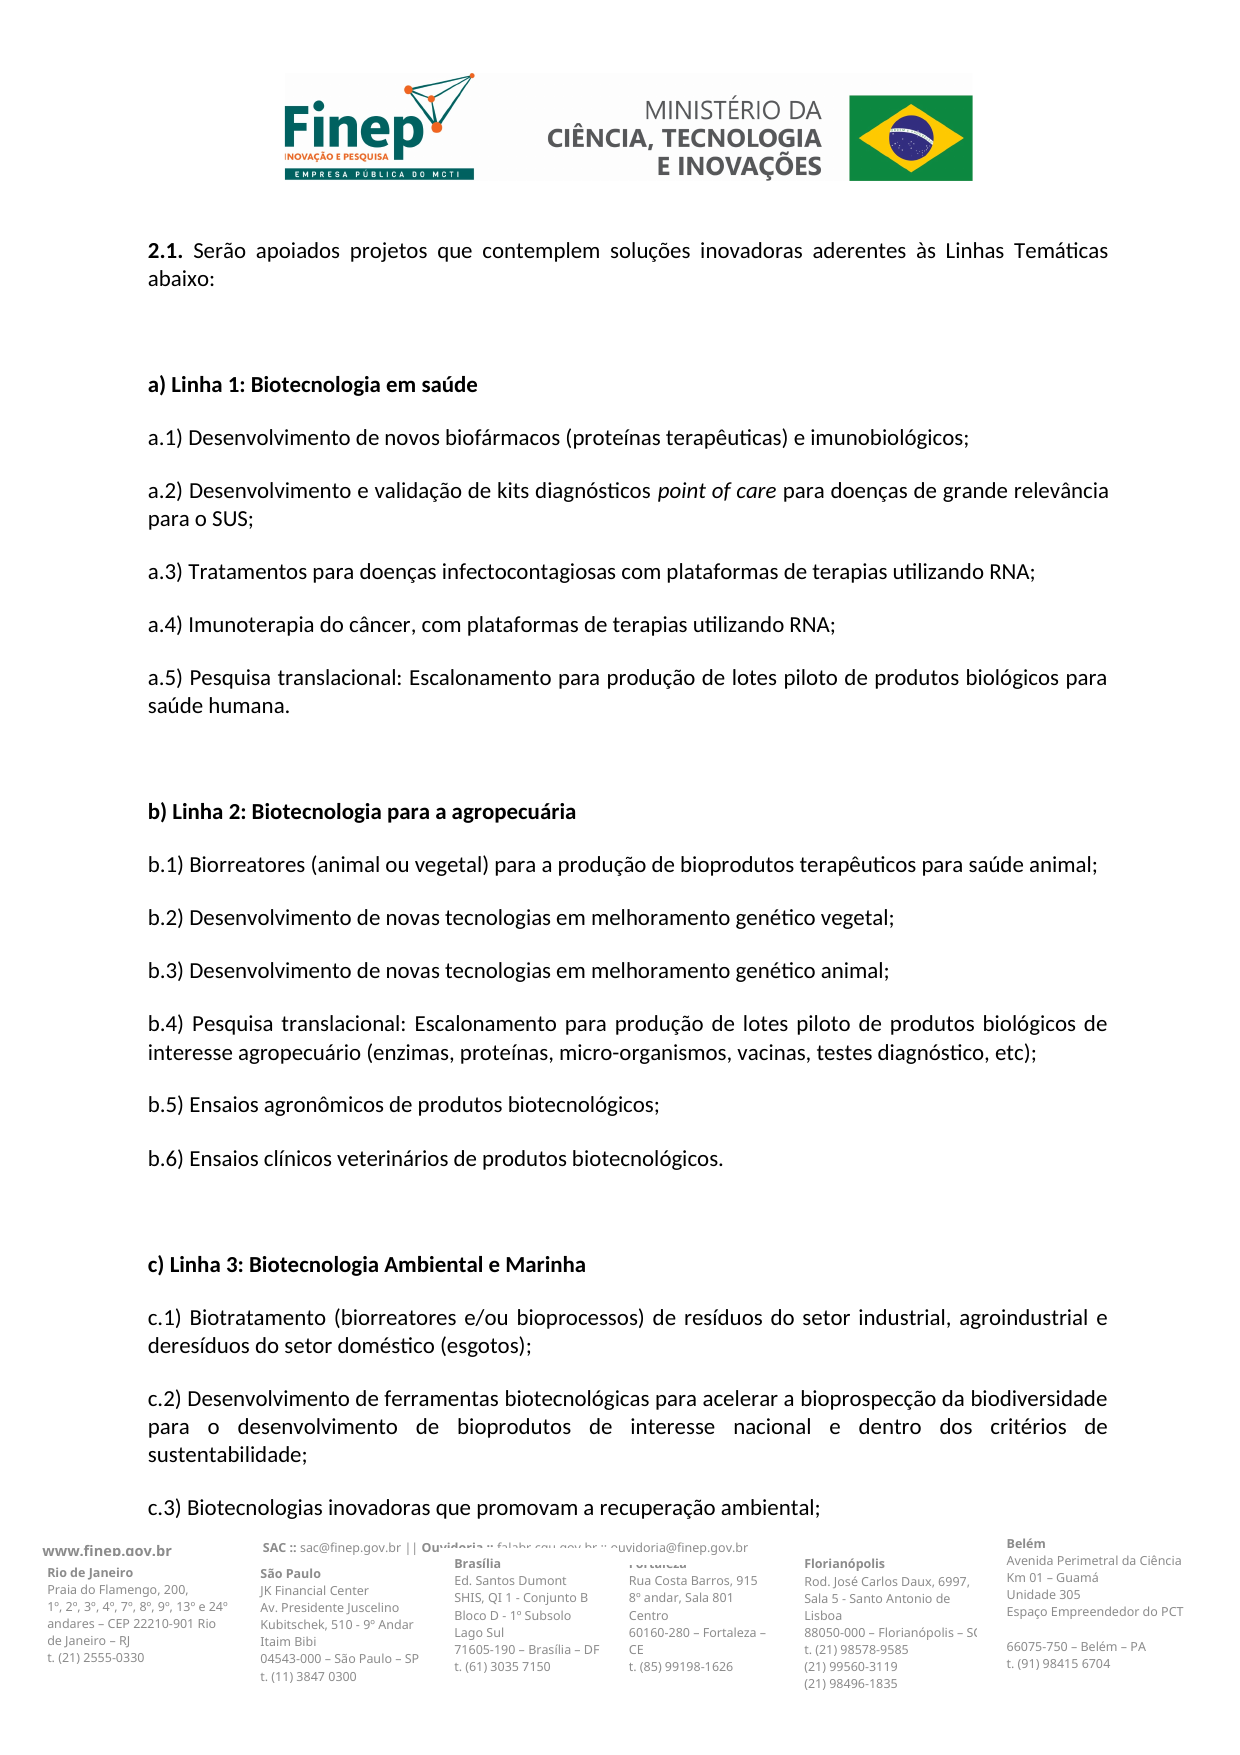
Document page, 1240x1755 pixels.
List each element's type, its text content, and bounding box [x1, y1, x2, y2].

text a.4) Imunoterapia do câncer, com plataformas de terapias utilizando RNA; [148, 610, 1110, 638]
text b.3) Desenvolvimento de novas tecnologias em melhoramento genético animal; [148, 957, 1110, 984]
text b.2) Desenvolvimento de novas tecnologias em melhoramento genético vegetal; [148, 903, 1110, 932]
text c) Linha 3: Biotecnologia Ambiental e Marinha [148, 1250, 1110, 1278]
text a.2) Desenvolvimento e validação de kits diagnósticos point of care para doenças de grande relevância para o SUS; [148, 476, 1110, 532]
text b.1) Biorreatores (animal ou vegetal) para a produção de bioprodutos terapêuticos para saúde animal; [148, 851, 1110, 878]
text c.2) Desenvolvimento de ferramentas biotecnológicas para acelerar a bioprospecção da biodiversidade para o desenvolvimento de bioprodutos de interesse nacional e dentro dos critérios de sustentabilidade; [148, 1384, 1110, 1468]
text b.4) Pesquisa translacional: Escalonamento para produção de lotes piloto de produtos biológicos de interesse agropecuário (enzimas, proteínas, micro-organismos, vacinas, testes diagnóstico, etc); [148, 1009, 1110, 1066]
text b.5) Ensaios agronômicos de produtos biotecnológicos; [148, 1091, 1110, 1119]
text a.3) Tratamentos para doenças infectocontagiosas com plataformas de terapias utilizando RNA; [148, 557, 1110, 585]
text c.3) Biotecnologias inovadoras que promovam a recuperação ambiental; [148, 1493, 1110, 1521]
text a.1) Desenvolvimento de novos biofármacos (proteínas terapêuticas) e imunobiológicos; [148, 423, 1110, 451]
text a) Linha 1: Biotecnologia em saúde [148, 370, 1110, 398]
text c.1) Biotratamento (biorreatores e/ou bioprocessos) de resíduos do setor industrial, agroindustrial e deresíduos do setor doméstico (esgotos); [148, 1303, 1110, 1359]
text a.5) Pesquisa translacional: Escalonamento para produção de lotes piloto de produtos biológicos para saúde humana. [148, 663, 1110, 719]
list 2.1. Serão apoiados projetos que contemplem soluções inovadoras aderentes às Linhas Temáticas abaixo: [148, 236, 1110, 292]
text b.6) Ensaios clínicos veterinários de produtos biotecnológicos. [148, 1144, 1110, 1172]
text b) Linha 2: Biotecnologia para a agropecuária [148, 797, 1110, 826]
